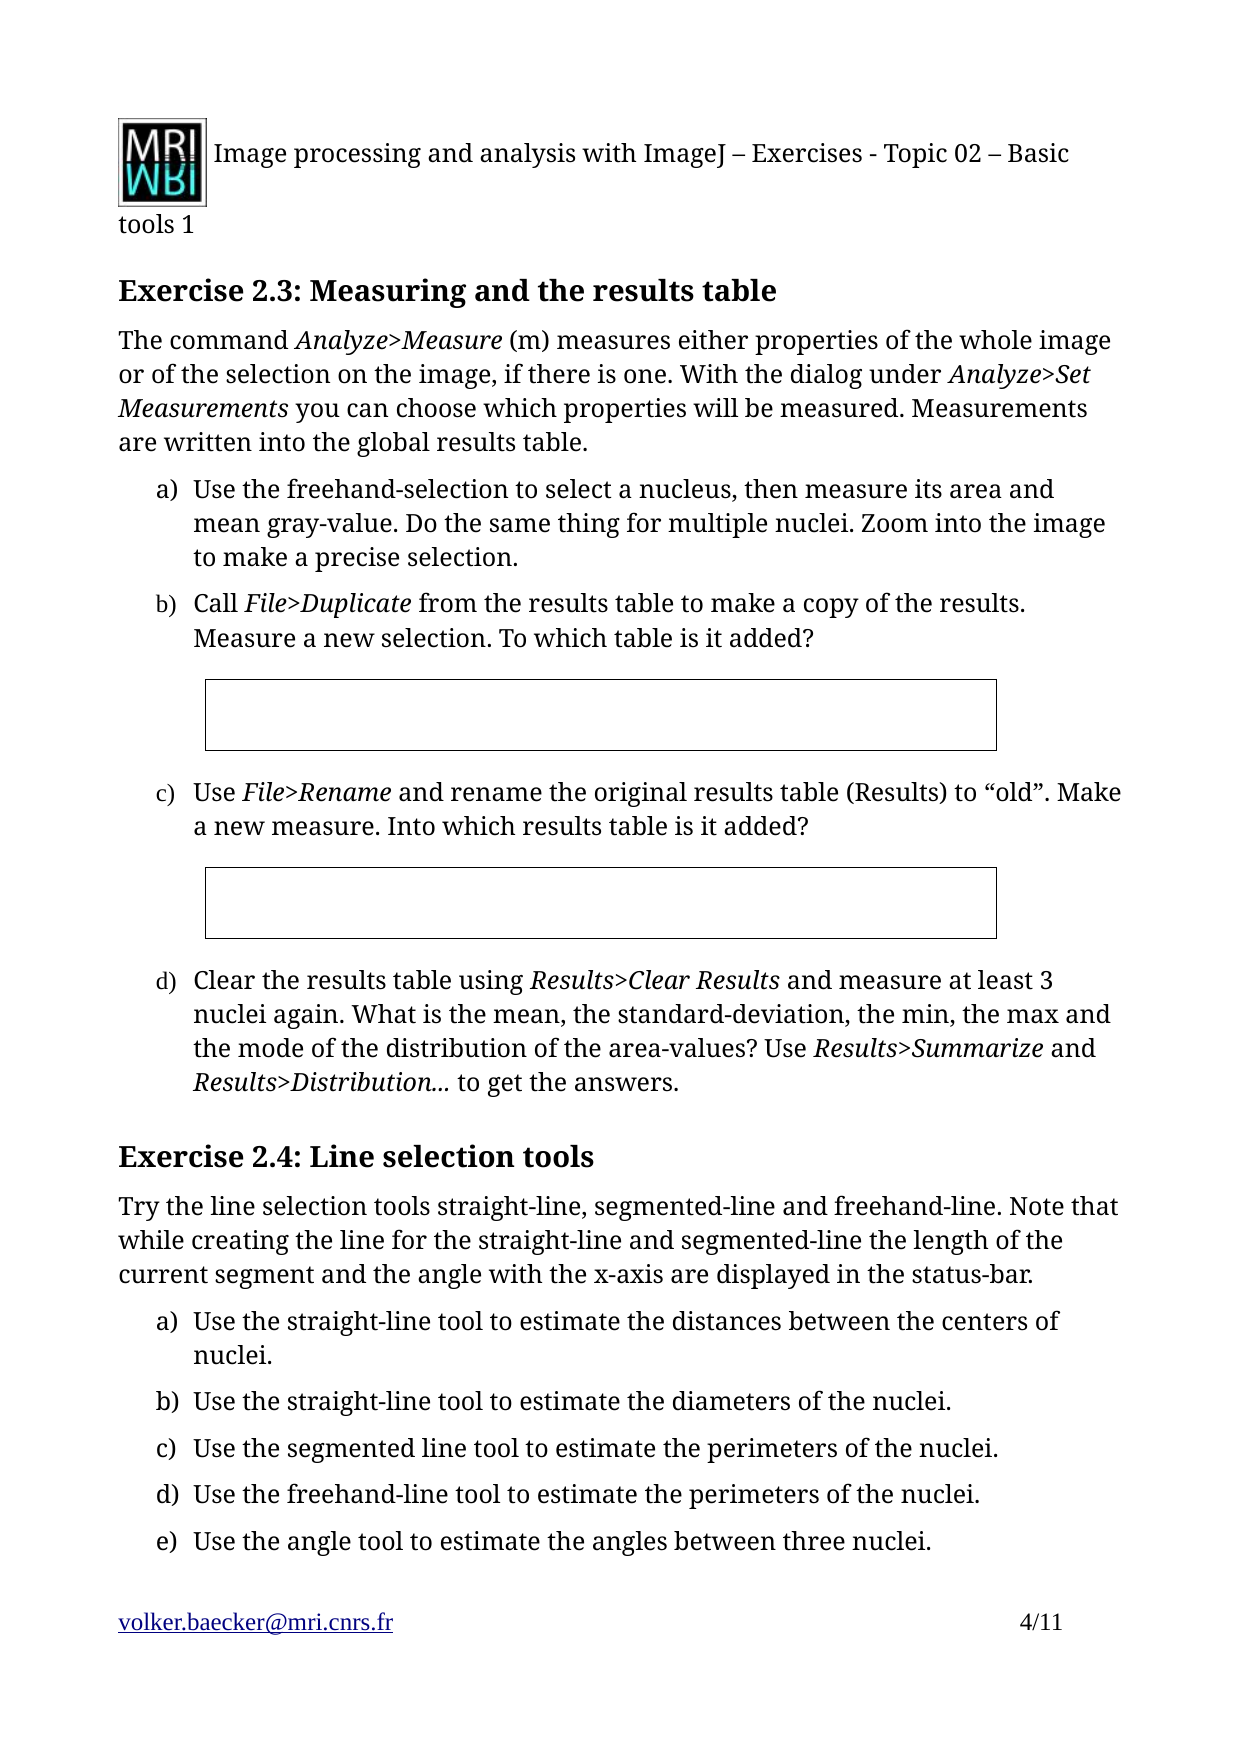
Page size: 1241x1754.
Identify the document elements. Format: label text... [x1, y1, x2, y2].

picture [118, 118, 207, 207]
text Try the line selection tools straight-line, segmented-line and freehand-line. Note that while creating the line for the straight-line and segmented-line the length of the current segment and the angle with the x-axis are displayed in the status-bar. [118, 1188, 1122, 1291]
subtitle Exercise 2.4: Line selection tools [118, 1136, 1122, 1176]
list Use File>Rename and rename the original results table (Results) to “old”. Make a new measure. Into which results table is it added? [156, 774, 1122, 842]
list Use the freehand-selection to select a nucleus, then measure its area and mean gray-value. Do the same thing for multiple nuclei. Zoom into the image to make a precise selection. [156, 471, 1122, 574]
list Clear the results table using Results>Clear Results and measure at least 3 nuclei again. What is the mean, the standard-deviation, the min, the max and the mode of the distribution of the area-values? Use Results>Summarize and Results>Distribution... to get the answers. [156, 963, 1122, 1099]
list Use the segmented line tool to estimate the perimeters of the nuclei. [156, 1430, 1122, 1464]
list Use the freehand-line tool to estimate the perimeters of the nuclei. [156, 1477, 1122, 1511]
list Use the angle tool to estimate the angles between three nuclei. [156, 1523, 1122, 1558]
list Call File>Duplicate from the results table to make a copy of the results. Measure a new selection. To which table is it added? [156, 586, 1122, 654]
text The command Analyze>Measure (m) measures either properties of the whole image or of the selection on the image, if there is one. With the dialog under Analyze>Set Measurements you can choose which properties will be measured. Measurements are written into the global results table. [118, 323, 1122, 459]
list Use the straight-line tool to estimate the distances between the centers of nuclei. [156, 1303, 1122, 1371]
subtitle Exercise 2.3: Measuring and the results table [118, 271, 1122, 310]
list Use the straight-line tool to estimate the diameters of the nuclei. [156, 1384, 1122, 1418]
